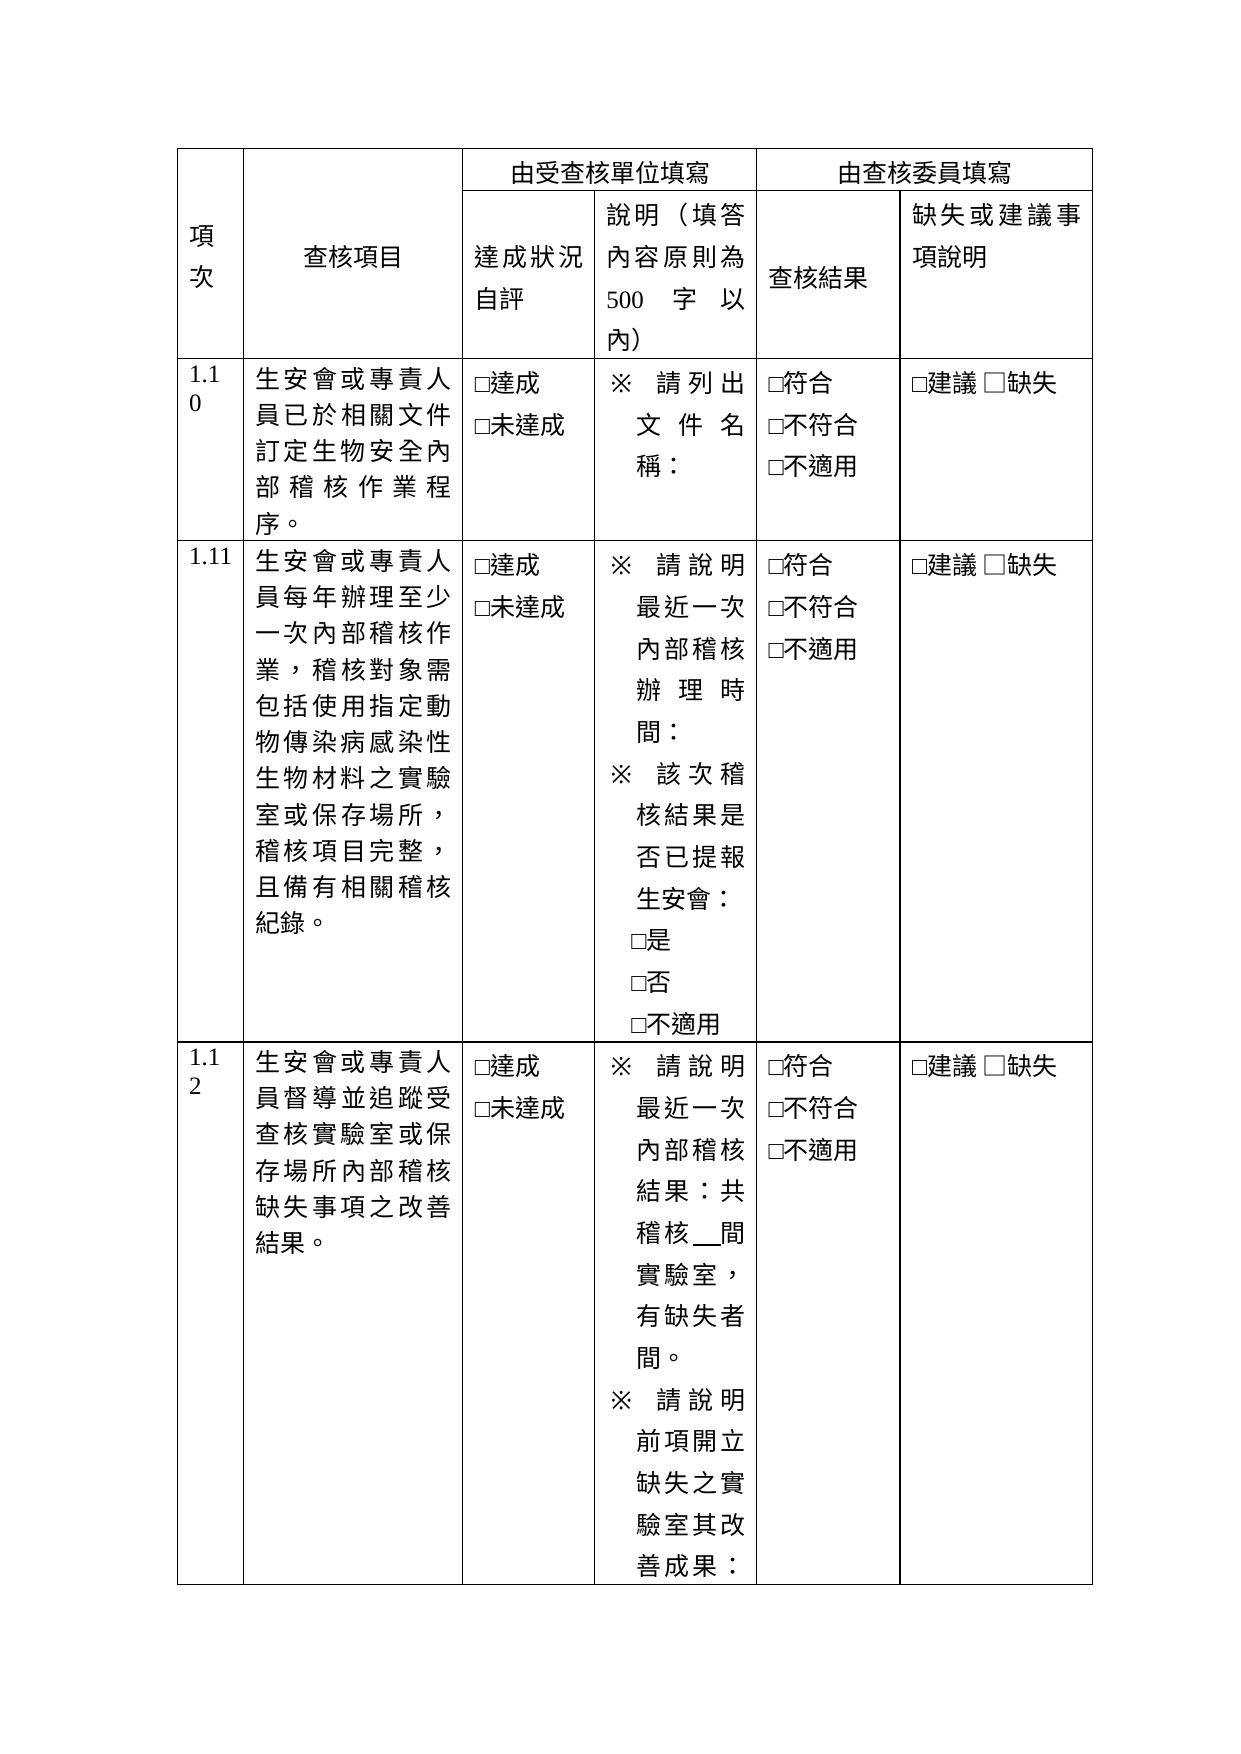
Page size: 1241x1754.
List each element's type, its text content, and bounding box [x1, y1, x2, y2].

table_header 項次 [178, 149, 243, 358]
table_cell □建議 □缺失 [901, 359, 1092, 540]
table_cell □符合 □不符合 □不適用 [757, 1043, 899, 1584]
table_cell 請說明最近一次內部稽核辦理時間： 該次稽核結果是否已提報生安會： □是 □否 □不適用 [595, 541, 756, 1041]
table_header 由查核委員填寫 [757, 149, 1092, 190]
table_cell 生安會或專責人員已於相關文件訂定生物安全內部稽核作業程序。 [244, 359, 462, 540]
table_cell 查核結果 [757, 191, 899, 358]
table_cell □達成 □未達成 [463, 541, 594, 1041]
table_cell 達成狀況自評 [463, 191, 594, 358]
table_cell □建議 □缺失 [901, 541, 1092, 1041]
table_cell □符合 □不符合 □不適用 [757, 359, 899, 540]
table_cell □建議 □缺失 [901, 1043, 1092, 1584]
table_cell □符合 □不符合 □不適用 [757, 541, 899, 1041]
table_cell 生安會或專責人員每年辦理至少一次內部稽核作業，稽核對象需包括使用指定動物傳染病感染性生物材料之實驗室或保存場所，稽核項目完整，且備有相關稽核紀錄。 [244, 541, 462, 1041]
table_cell 1.12 [178, 1043, 243, 1584]
table_header 由受查核單位填寫 [463, 149, 756, 190]
table_cell 請說明最近一次內部稽核結果：共稽核 間實驗室，有缺失者 間。 請說明前項開立缺失之實驗室其改善成果： [595, 1043, 756, 1584]
table_cell 1.11 [178, 541, 243, 1041]
table_cell 說明（填答內容原則為500字以內） [595, 191, 756, 358]
table_cell 請列出文件名稱： [595, 359, 756, 540]
table_cell 1.10 [178, 359, 243, 540]
table_cell □達成 □未達成 [463, 359, 594, 540]
table_cell 缺失或建議事項說明 [901, 191, 1092, 358]
table_cell □達成 □未達成 [463, 1043, 594, 1584]
table_cell 生安會或專責人員督導並追蹤受查核實驗室或保存場所內部稽核缺失事項之改善結果。 [244, 1043, 462, 1584]
table_header 查核項目 [244, 149, 462, 358]
